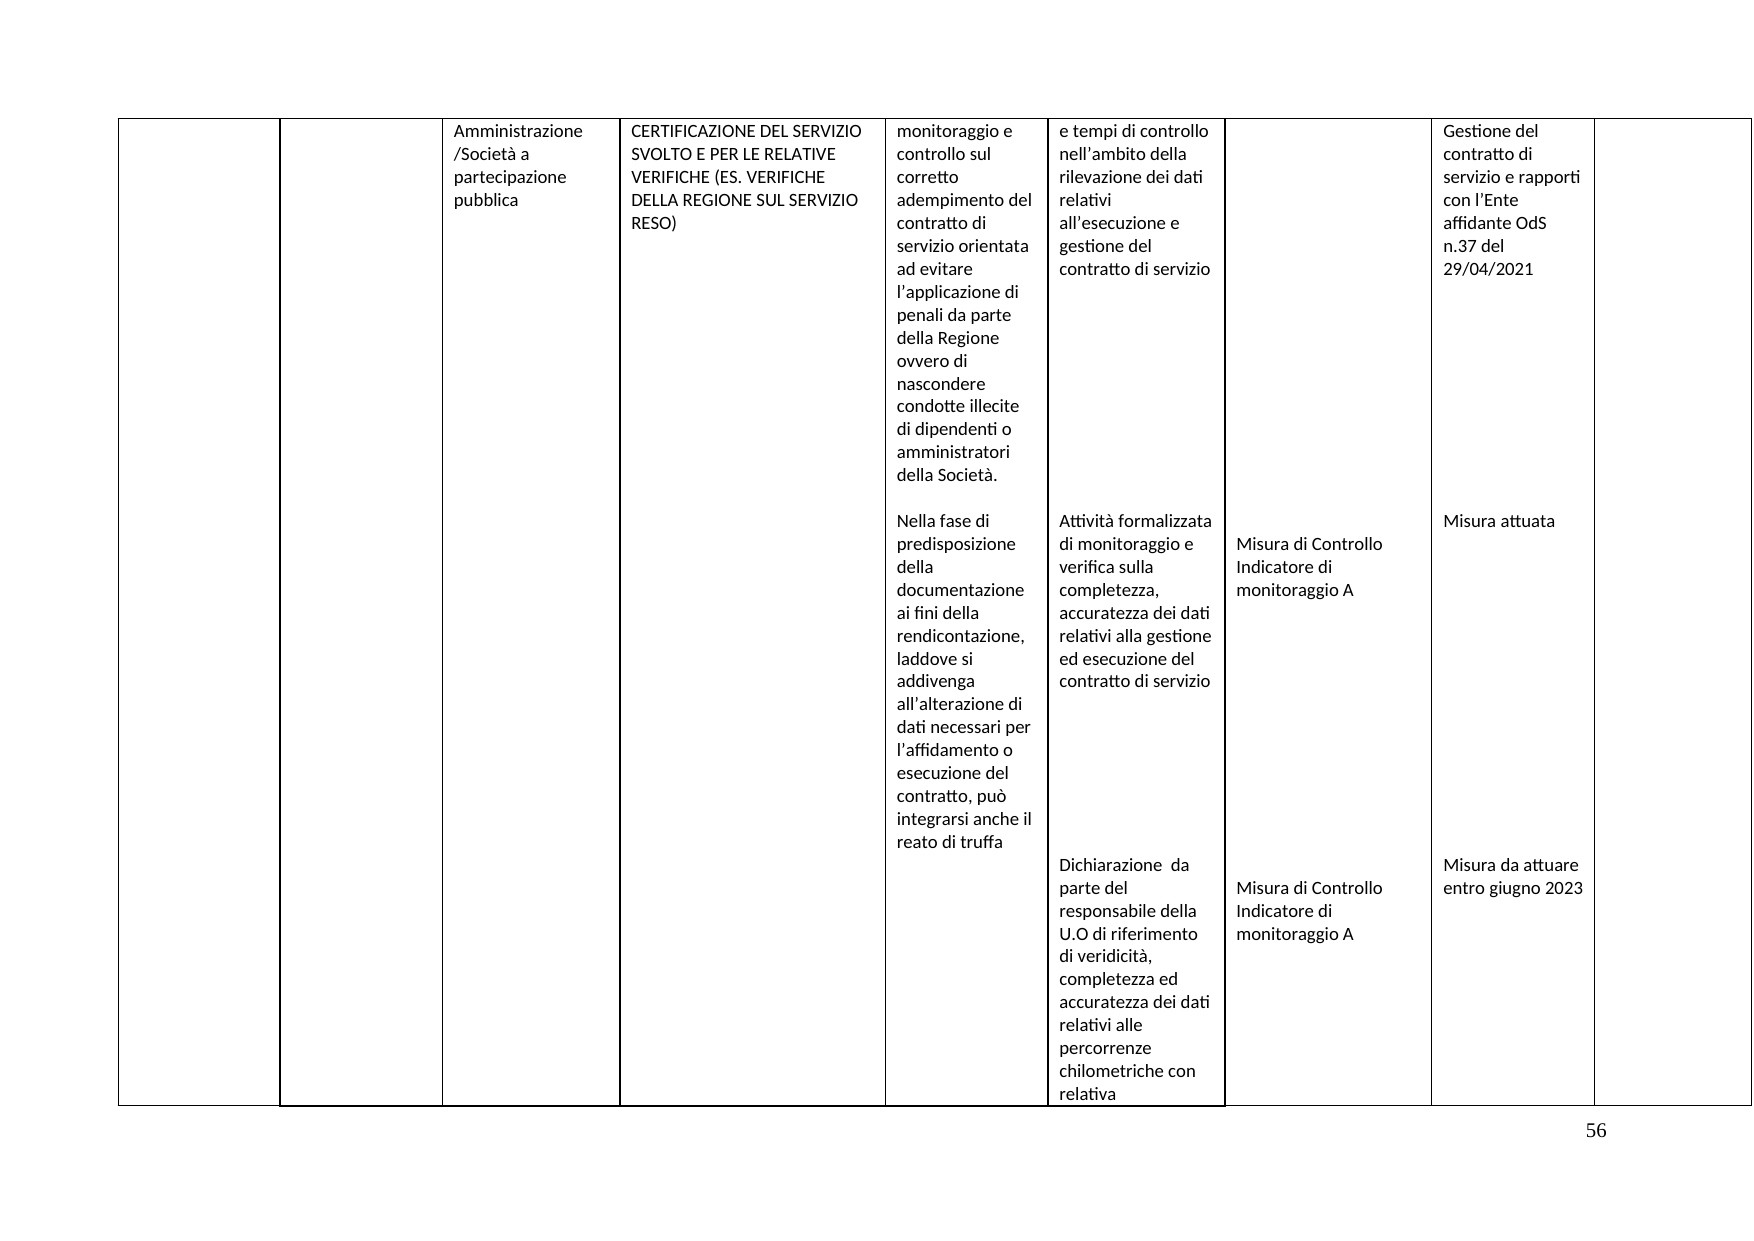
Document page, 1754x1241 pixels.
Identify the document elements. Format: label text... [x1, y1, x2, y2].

table_cell Amministrazione /Società a partecipazione pubblica [443, 119, 619, 1105]
table_cell [1595, 119, 1751, 1105]
table_cell Gestione del contratto di servizio e rapporti con l’Ente affidante OdS n.37 del 29/04/2021 Misura attuata Misura da attuare entro giugno 2023 [1432, 119, 1594, 1105]
table_cell e tempi di controllo nell’ambito della rilevazione dei dati relativi all’esecuzione e gestione del contratto di servizio Attività formalizzata di monitoraggio e verifica sulla completezza, accuratezza dei dati relativi alla gestione ed esecuzione del contratto di servizio Dichiarazione da parte del responsabile della U.O di riferimento di veridicità, completezza ed accuratezza dei dati relativi alle percorrenze chilometriche con relativa [1049, 119, 1224, 1105]
table_cell CERTIFICAZIONE DEL SERVIZIO SVOLTO E PER LE RELATIVE VERIFICHE (ES. VERIFICHE DELLA REGIONE SUL SERVIZIO RESO) [621, 119, 885, 1105]
table_cell [281, 119, 442, 1105]
table_cell [119, 119, 279, 1105]
table_cell monitoraggio e controllo sul corretto adempimento del contratto di servizio orientata ad evitare l’applicazione di penali da parte della Regione ovvero di nascondere condotte illecite di dipendenti o amministratori della Società. Nella fase di predisposizione della documentazione ai fini della rendicontazione, laddove si addivenga all’alterazione di dati necessari per l’affidamento o esecuzione del contratto, può integrarsi anche il reato di truffa [886, 119, 1047, 1105]
table_cell Misura di Controllo Indicatore di monitoraggio A Misura di Controllo Indicatore di monitoraggio A [1226, 119, 1431, 1105]
